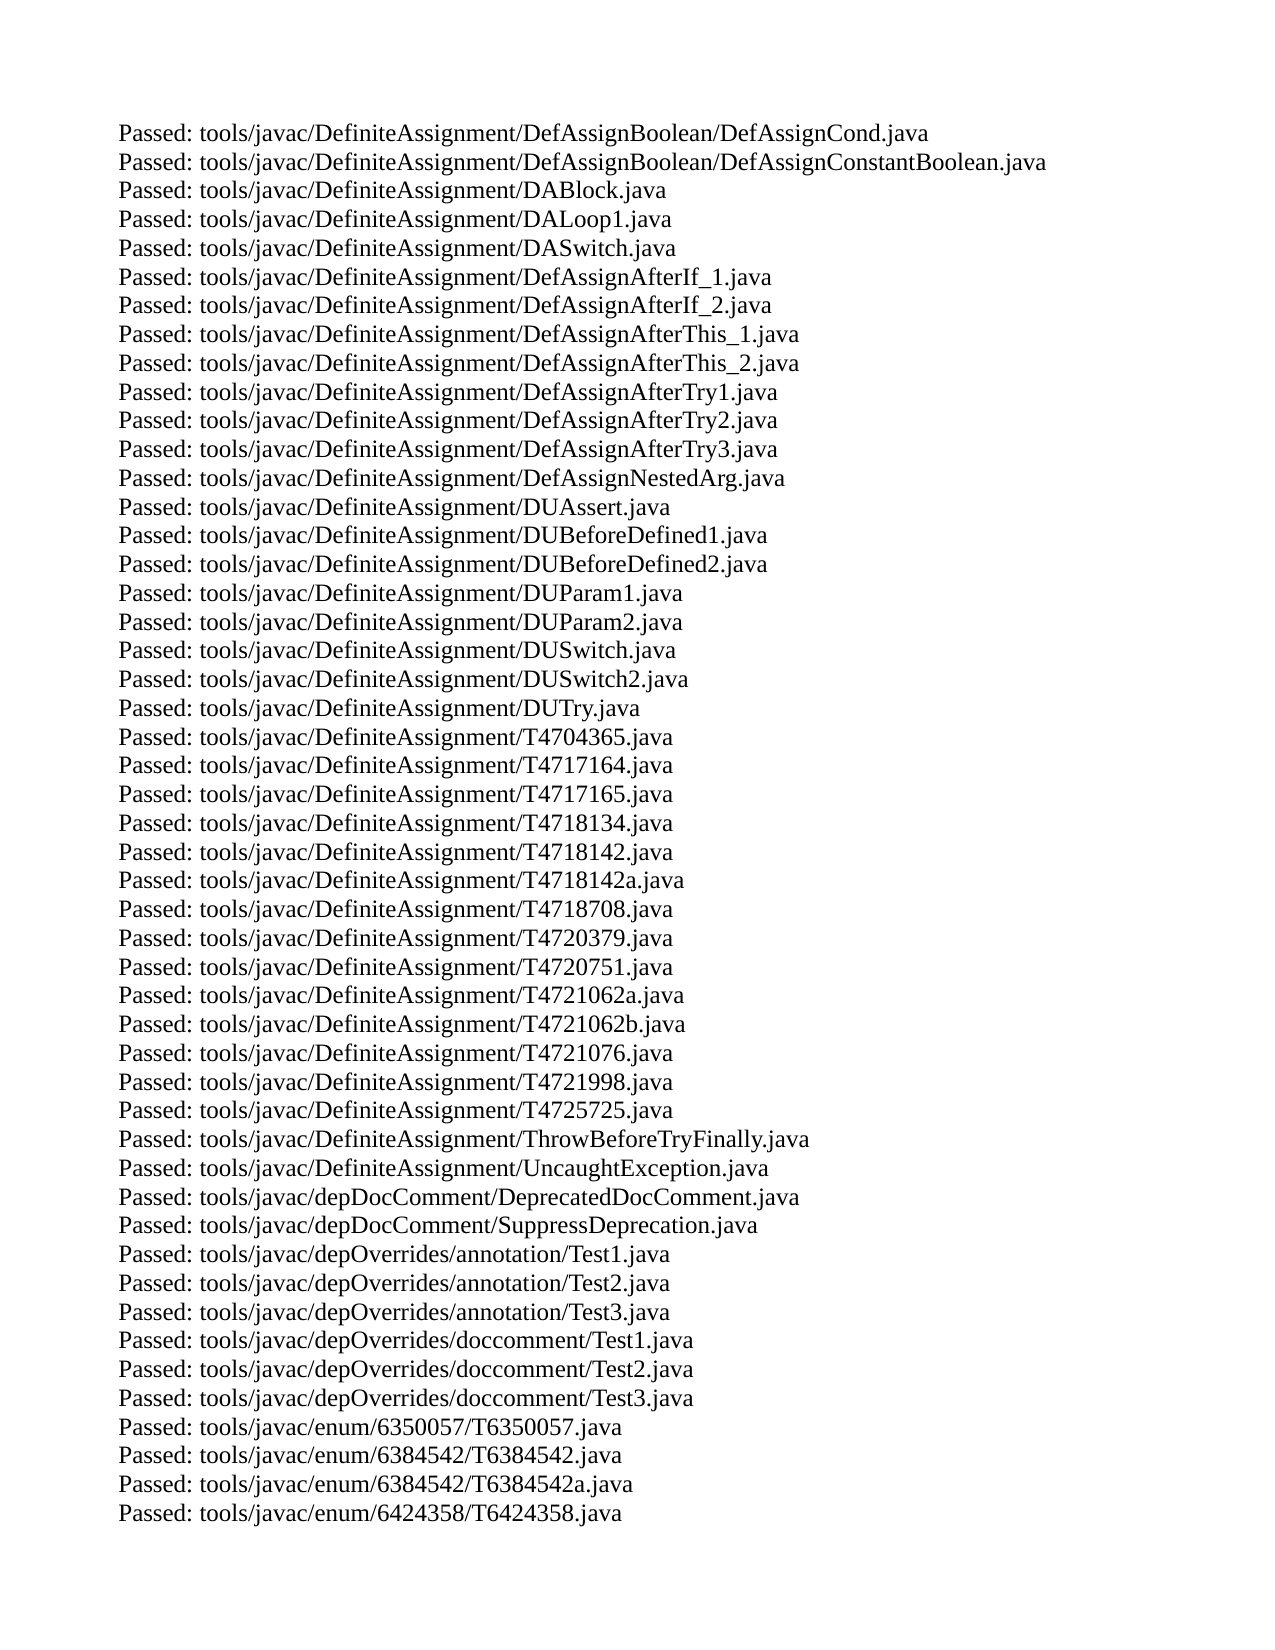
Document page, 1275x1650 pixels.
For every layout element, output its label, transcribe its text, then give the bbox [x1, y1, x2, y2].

text Passed: tools/javac/DefiniteAssignment/DefAssignAfterThis_1.java [118, 319, 1157, 348]
text Passed: tools/javac/DefiniteAssignment/DASwitch.java [118, 233, 1157, 262]
text Passed: tools/javac/DefiniteAssignment/T4725725.java [118, 1096, 1157, 1124]
text Passed: tools/javac/DefiniteAssignment/DUAssert.java [118, 492, 1157, 521]
text Passed: tools/javac/enum/6384542/T6384542a.java [118, 1469, 1157, 1498]
text Passed: tools/javac/DefiniteAssignment/T4718142.java [118, 837, 1157, 866]
text Passed: tools/javac/DefiniteAssignment/DefAssignAfterIf_2.java [118, 291, 1157, 319]
text Passed: tools/javac/DefiniteAssignment/DefAssignAfterTry2.java [118, 406, 1157, 434]
text Passed: tools/javac/depDocComment/DeprecatedDocComment.java [118, 1182, 1157, 1211]
text Passed: tools/javac/DefiniteAssignment/DefAssignAfterTry3.java [118, 434, 1157, 463]
text Passed: tools/javac/DefiniteAssignment/T4720379.java [118, 923, 1157, 952]
text Passed: tools/javac/DefiniteAssignment/DUSwitch.java [118, 636, 1157, 664]
text Passed: tools/javac/DefiniteAssignment/T4718142a.java [118, 866, 1157, 894]
text Passed: tools/javac/DefiniteAssignment/T4704365.java [118, 722, 1157, 751]
text Passed: tools/javac/DefiniteAssignment/UncaughtException.java [118, 1153, 1157, 1182]
text Passed: tools/javac/DefiniteAssignment/DefAssignBoolean/DefAssignCond.java [118, 118, 1157, 147]
text Passed: tools/javac/DefiniteAssignment/DefAssignAfterIf_1.java [118, 262, 1157, 291]
text Passed: tools/javac/depOverrides/doccomment/Test2.java [118, 1354, 1157, 1383]
text Passed: tools/javac/DefiniteAssignment/ThrowBeforeTryFinally.java [118, 1124, 1157, 1153]
text Passed: tools/javac/DefiniteAssignment/DALoop1.java [118, 204, 1157, 233]
text Passed: tools/javac/enum/6424358/T6424358.java [118, 1498, 1157, 1527]
text Passed: tools/javac/depOverrides/annotation/Test1.java [118, 1239, 1157, 1268]
text Passed: tools/javac/DefiniteAssignment/T4720751.java [118, 952, 1157, 981]
text Passed: tools/javac/DefiniteAssignment/T4721062b.java [118, 1009, 1157, 1038]
text Passed: tools/javac/DefiniteAssignment/T4718708.java [118, 894, 1157, 923]
text Passed: tools/javac/DefiniteAssignment/T4717164.java [118, 751, 1157, 779]
text Passed: tools/javac/DefiniteAssignment/T4717165.java [118, 779, 1157, 808]
text Passed: tools/javac/DefiniteAssignment/DefAssignAfterThis_2.java [118, 348, 1157, 377]
text Passed: tools/javac/DefiniteAssignment/DUParam2.java [118, 607, 1157, 636]
text Passed: tools/javac/DefiniteAssignment/T4718134.java [118, 808, 1157, 837]
text Passed: tools/javac/DefiniteAssignment/DefAssignAfterTry1.java [118, 377, 1157, 406]
text Passed: tools/javac/depDocComment/SuppressDeprecation.java [118, 1211, 1157, 1239]
text Passed: tools/javac/DefiniteAssignment/T4721998.java [118, 1067, 1157, 1096]
text Passed: tools/javac/DefiniteAssignment/DUBeforeDefined2.java [118, 549, 1157, 578]
text Passed: tools/javac/DefiniteAssignment/DefAssignNestedArg.java [118, 463, 1157, 492]
text Passed: tools/javac/DefiniteAssignment/T4721076.java [118, 1038, 1157, 1067]
text Passed: tools/javac/depOverrides/doccomment/Test1.java [118, 1326, 1157, 1354]
text Passed: tools/javac/DefiniteAssignment/T4721062a.java [118, 981, 1157, 1009]
text Passed: tools/javac/depOverrides/annotation/Test2.java [118, 1268, 1157, 1297]
text Passed: tools/javac/enum/6350057/T6350057.java [118, 1412, 1157, 1441]
text Passed: tools/javac/DefiniteAssignment/DUTry.java [118, 693, 1157, 722]
text Passed: tools/javac/depOverrides/doccomment/Test3.java [118, 1383, 1157, 1412]
text Passed: tools/javac/DefiniteAssignment/DefAssignBoolean/DefAssignConstantBoolean.java [118, 147, 1157, 176]
text Passed: tools/javac/DefiniteAssignment/DUParam1.java [118, 578, 1157, 607]
text Passed: tools/javac/DefiniteAssignment/DUSwitch2.java [118, 664, 1157, 693]
text Passed: tools/javac/DefiniteAssignment/DUBeforeDefined1.java [118, 521, 1157, 549]
text Passed: tools/javac/DefiniteAssignment/DABlock.java [118, 176, 1157, 204]
text Passed: tools/javac/enum/6384542/T6384542.java [118, 1441, 1157, 1469]
text Passed: tools/javac/depOverrides/annotation/Test3.java [118, 1297, 1157, 1326]
